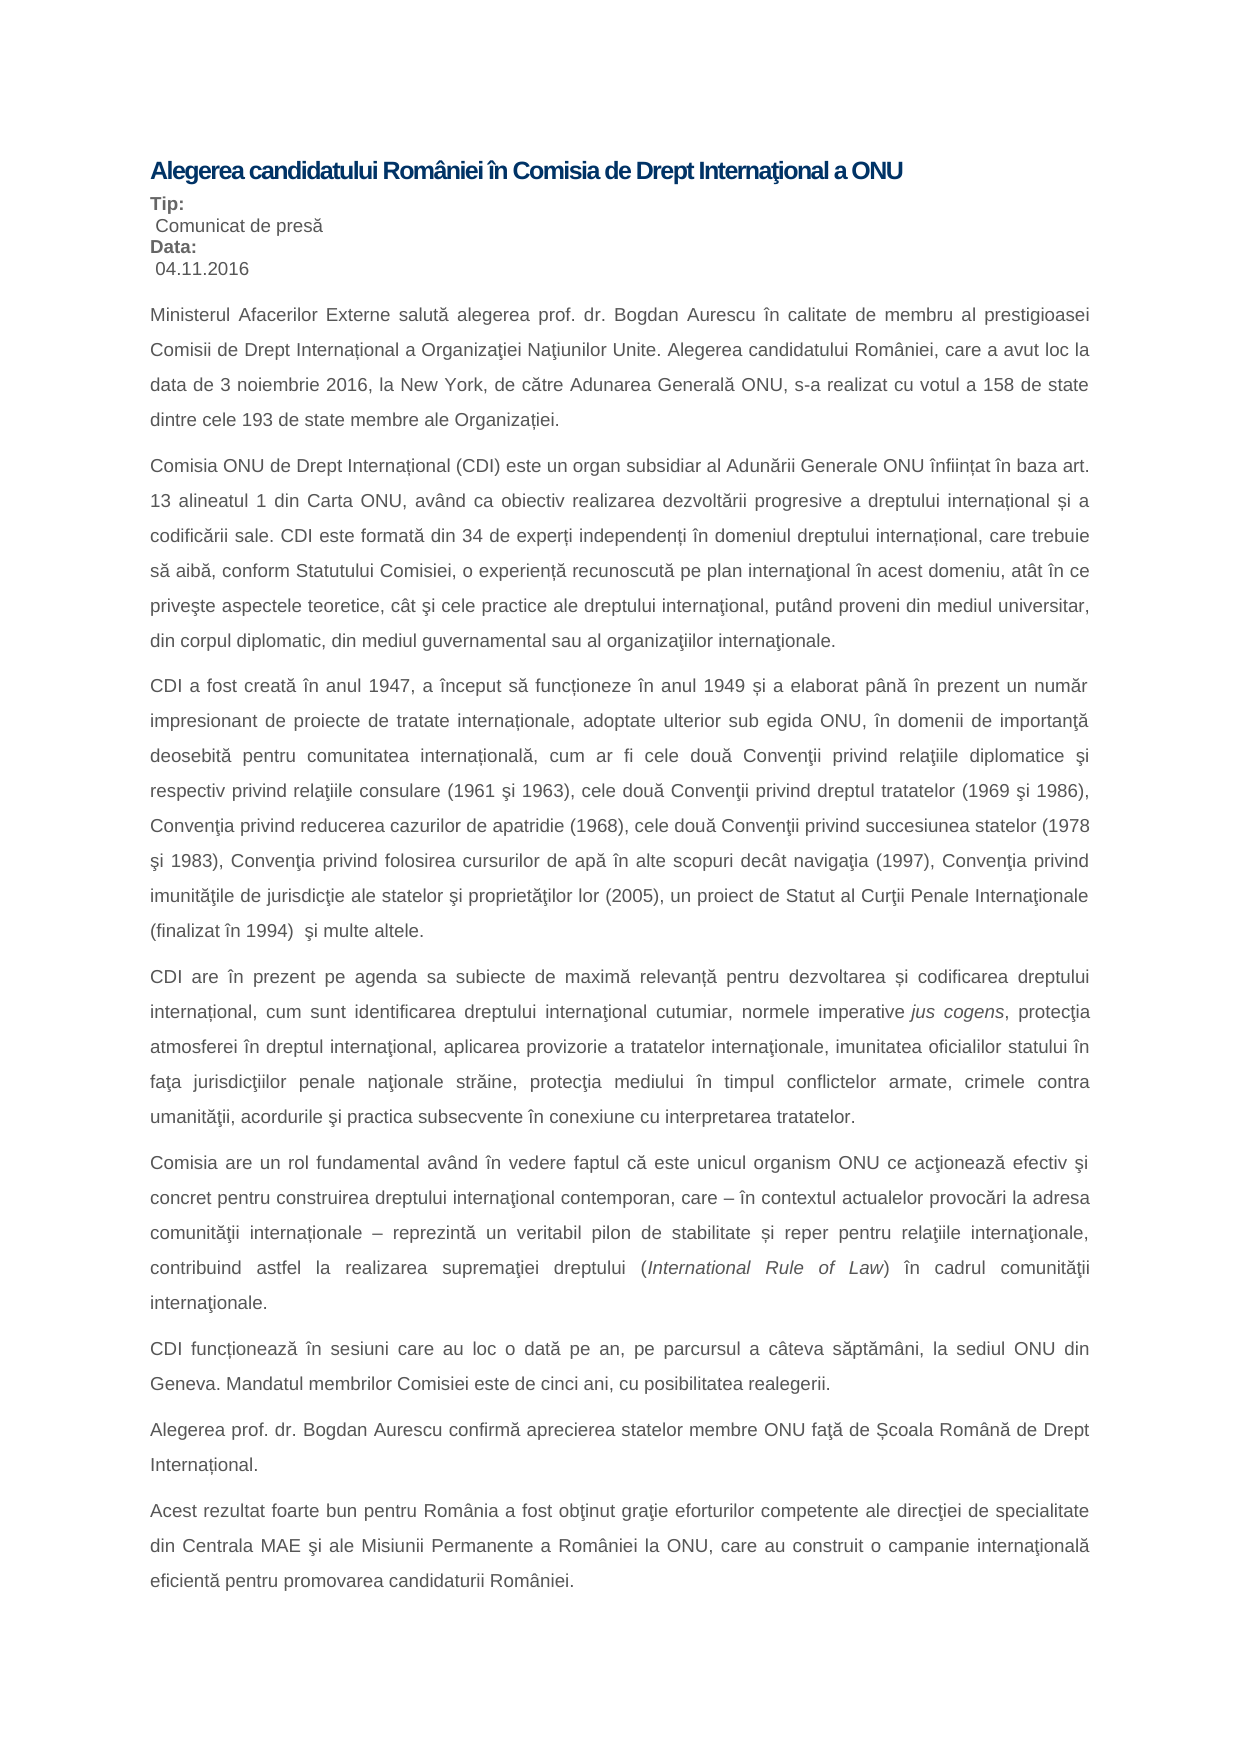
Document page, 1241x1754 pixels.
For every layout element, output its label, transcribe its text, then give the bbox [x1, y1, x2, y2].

text Comunicat de presă [150, 214, 1090, 236]
text Ministerul Afacerilor Externe salută alegerea prof. dr. Bogdan Aurescu în calitate de membru al prestigioasei Comisii de Drept Internațional a Organizaţiei Naţiunilor Unite. Alegerea candidatului României, care a avut loc la data de 3 noiembrie 2016, la New York, de către Adunarea Generală ONU, s-a realizat cu votul a 158 de state dintre cele 193 de state membre ale Organizației. [150, 290, 1090, 430]
text Alegerea prof. dr. Bogdan Aurescu confirmă aprecierea statelor membre ONU faţă de Școala Română de Drept Internațional. [150, 1406, 1090, 1476]
text 04.11.2016 [150, 257, 1090, 279]
text Alegerea candidatului României în Comisia de Drept Internaţional a ONU [150, 150, 1090, 185]
text CDI are în prezent pe agenda sa subiecte de maximă relevanță pentru dezvoltarea și codificarea dreptului internațional, cum sunt identificarea dreptului internaţional cutumiar, normele imperative jus cogens, protecţia atmosferei în dreptul internaţional, aplicarea provizorie a tratatelor internaţionale, imunitatea oficialilor statului în faţa jurisdicţiilor penale naţionale străine, protecţia mediului în timpul conflictelor armate, crimele contra umanităţii, acordurile şi practica subsecvente în conexiune cu interpretarea tratatelor. [150, 953, 1090, 1128]
text CDI funcționează în sesiuni care au loc o dată pe an, pe parcursul a câteva săptămâni, la sediul ONU din Geneva. Mandatul membrilor Comisiei este de cinci ani, cu posibilitatea realegerii. [150, 1325, 1090, 1395]
text Comisia ONU de Drept Internațional (CDI) este un organ subsidiar al Adunării Generale ONU înființat în baza art. 13 alineatul 1 din Carta ONU, având ca obiectiv realizarea dezvoltării progresive a dreptului internațional și a codificării sale. CDI este formată din 34 de experți independenți în domeniul dreptului internațional, ‎care trebuie să aibă, conform Statutului Comisiei, o experiență recunoscută pe plan internaţional în acest domeniu, atât în ce priveşte aspectele teoretice, cât şi cele practice ale dreptului internaţional, putând proveni din mediul universitar, din corpul diplomatic, din mediul guvernamental sau al organizaţiilor internaţionale. [150, 441, 1090, 651]
text Tip: [150, 193, 1090, 214]
text Acest rezultat foarte bun pentru România a fost obţinut graţie eforturilor competente ale direcţiei de specialitate din Centrala MAE şi ale Misiunii Permanente a României la ONU, care au construit o campanie internaţională eficientă pentru promovarea candidaturii României. [150, 1487, 1090, 1592]
text Comisia are un rol fundamental având în vedere faptul că este unicul organism ONU ce acţionează efectiv şi concret pentru construirea dreptului internaţional contemporan, care – în contextul actualelor provocări la adresa comunităţii internaționale – reprezintă un veritabil pilon de stabilitate și reper pentru relaţiile internaţionale, contribuind astfel la realizarea supremaţiei dreptului (International Rule of Law) în cadrul comunităţii internaţionale. [150, 1139, 1090, 1314]
text Data: [150, 236, 1090, 257]
text CDI a fost creată în anul 1947, a început să funcționeze în anul 1949 și a elaborat până în prezent un număr impresionant de proiecte de tratate internaționale, adoptate ulterior sub egida ONU, în domenii de importanţă deosebită pentru comunitatea internațională, cum ar fi cele două Convenţii privind relaţiile diplomatice şi respectiv privind relaţiile consulare (1961 şi 1963), cele două Convenţii privind dreptul tratatelor (1969 şi 1986), Convenţia privind reducerea cazurilor de apatridie (1968), cele două Convenţii privind succesiunea statelor (1978 şi 1983), Convenţia privind folosirea cursurilor de apă în alte scopuri decât navigaţia (1997), Convenţia privind imunităţile de jurisdicţie ale statelor şi proprietăţilor lor (2005), un proiect de Statut al Curţii Penale Internaţionale (finalizat în 1994) şi multe altele. [150, 662, 1090, 942]
